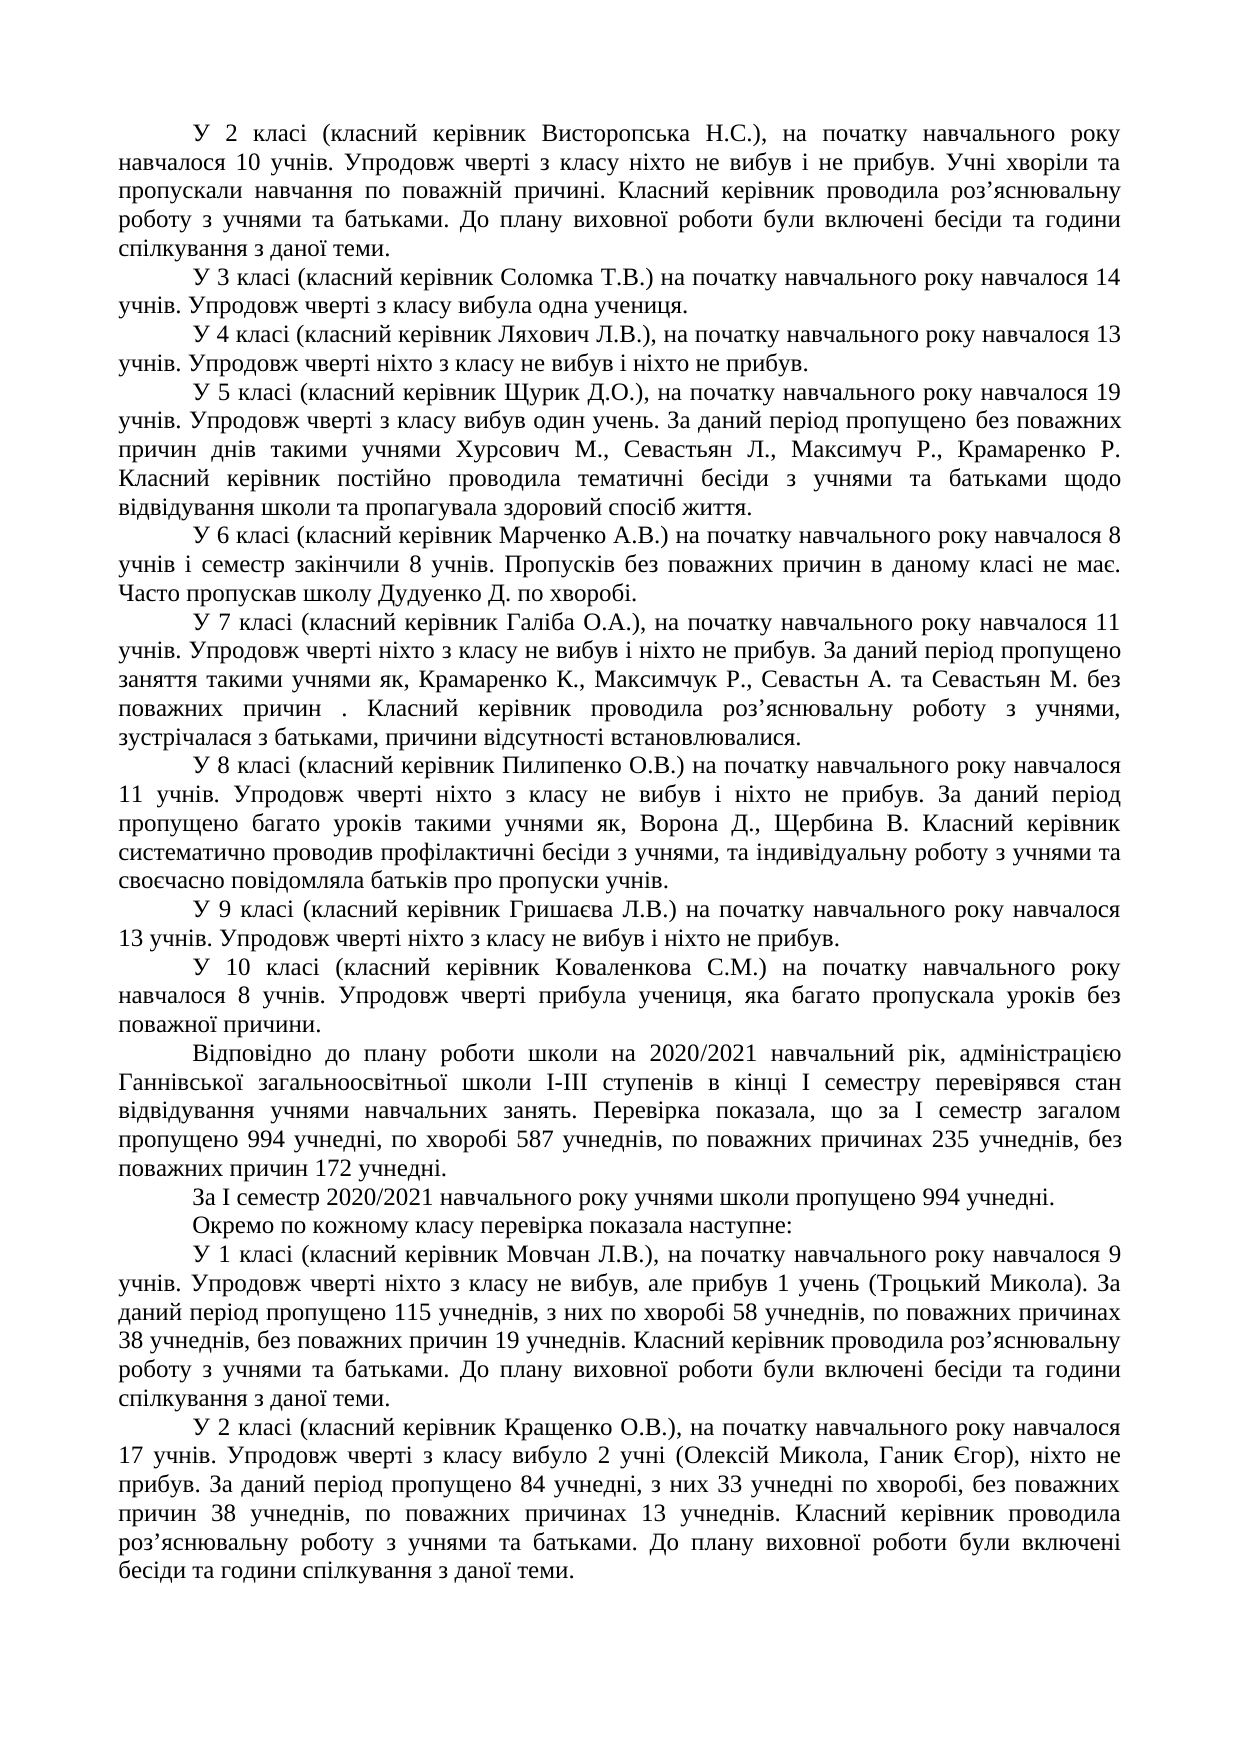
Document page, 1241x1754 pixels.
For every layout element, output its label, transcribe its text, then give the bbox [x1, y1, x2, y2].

text У 10 класі (класний керівник Коваленкова С.М.) на початку навчального року навчалося 8 учнів. Упродовж чверті прибула учениця, яка багато пропускала уроків без поважної причини. [118, 952, 1122, 1038]
text У 2 класі (класний керівник Кращенко О.В.), на початку навчального року навчалося 17 учнів. Упродовж чверті з класу вибуло 2 учні (Олексій Микола, Ганик Єгор), ніхто не прибув. За даний період пропущено 84 учнедні, з них 33 учнедні по хворобі, без поважних причин 38 учнеднів, по поважних причинах 13 учнеднів. Класний керівник проводила роз’яснювальну роботу з учнями та батьками. До плану виховної роботи були включені бесіди та години спілкування з даної теми. [118, 1412, 1122, 1584]
text У 6 класі (класний керівник Марченко А.В.) на початку навчального року навчалося 8 учнів і семестр закінчили 8 учнів. Пропусків без поважних причин в даному класі не має. Часто пропускав школу Дудуенко Д. по хворобі. [118, 521, 1122, 607]
text У 9 класі (класний керівник Гришаєва Л.В.) на початку навчального року навчалося 13 учнів. Упродовж чверті ніхто з класу не вибув і ніхто не прибув. [118, 894, 1122, 952]
text У 5 класі (класний керівник Щурик Д.О.), на початку навчального року навчалося 19 учнів. Упродовж чверті з класу вибув один учень. За даний період пропущено без поважних причин днів такими учнями Хурсович М., Севастьян Л., Максимуч Р., Крамаренко Р. Класний керівник постійно проводила тематичні бесіди з учнями та батьками щодо відвідування школи та пропагувала здоровий спосіб життя. [118, 377, 1122, 521]
text У 3 класі (класний керівник Соломка Т.В.) на початку навчального року навчалося 14 учнів. Упродовж чверті з класу вибула одна учениця. [118, 262, 1122, 319]
text У 2 класі (класний керівник Висторопська Н.С.), на початку навчального року навчалося 10 учнів. Упродовж чверті з класу ніхто не вибув і не прибув. Учні хворіли та пропускали навчання по поважній причині. Класний керівник проводила роз’яснювальну роботу з учнями та батьками. До плану виховної роботи були включені бесіди та години спілкування з даної теми. [118, 118, 1122, 262]
text У 7 класі (класний керівник Галіба О.А.), на початку навчального року навчалося 11 учнів. Упродовж чверті ніхто з класу не вибув і ніхто не прибув. За даний період пропущено заняття такими учнями як, Крамаренко К., Максимчук Р., Севастьн А. та Севастьян М. без поважних причин . Класний керівник проводила роз’яснювальну роботу з учнями, зустрічалася з батьками, причини відсутності встановлювалися. [118, 607, 1122, 751]
text У 1 класі (класний керівник Мовчан Л.В.), на початку навчального року навчалося 9 учнів. Упродовж чверті ніхто з класу не вибув, але прибув 1 учень (Троцький Микола). За даний період пропущено 115 учнеднів, з них по хворобі 58 учнеднів, по поважних причинах 38 учнеднів, без поважних причин 19 учнеднів. Класний керівник проводила роз’яснювальну роботу з учнями та батьками. До плану виховної роботи були включені бесіди та години спілкування з даної теми. [118, 1239, 1122, 1412]
text У 4 класі (класний керівник Ляхович Л.В.), на початку навчального року навчалося 13 учнів. Упродовж чверті ніхто з класу не вибув і ніхто не прибув. [118, 319, 1122, 377]
text Окремо по кожному класу перевірка показала наступне: [118, 1211, 1122, 1239]
text Відповідно до плану роботи школи на 2020/2021 навчальний рік, адміністрацією Ганнівської загальноосвітньої школи І-ІІІ ступенів в кінці І семестру перевірявся стан відвідування учнями навчальних занять. Перевірка показала, що за І семестр загалом пропущено 994 учнедні, по хворобі 587 учнеднів, по поважних причинах 235 учнеднів, без поважних причин 172 учнедні. [118, 1038, 1122, 1182]
text За І семестр 2020/2021 навчального року учнями школи пропущено 994 учнедні. [118, 1182, 1122, 1211]
text У 8 класі (класний керівник Пилипенко О.В.) на початку навчального року навчалося 11 учнів. Упродовж чверті ніхто з класу не вибув і ніхто не прибув. За даний період пропущено багато уроків такими учнями як, Ворона Д., Щербина В. Класний керівник систематично проводив профілактичні бесіди з учнями, та індивідуальну роботу з учнями та своєчасно повідомляла батьків про пропуски учнів. [118, 751, 1122, 894]
